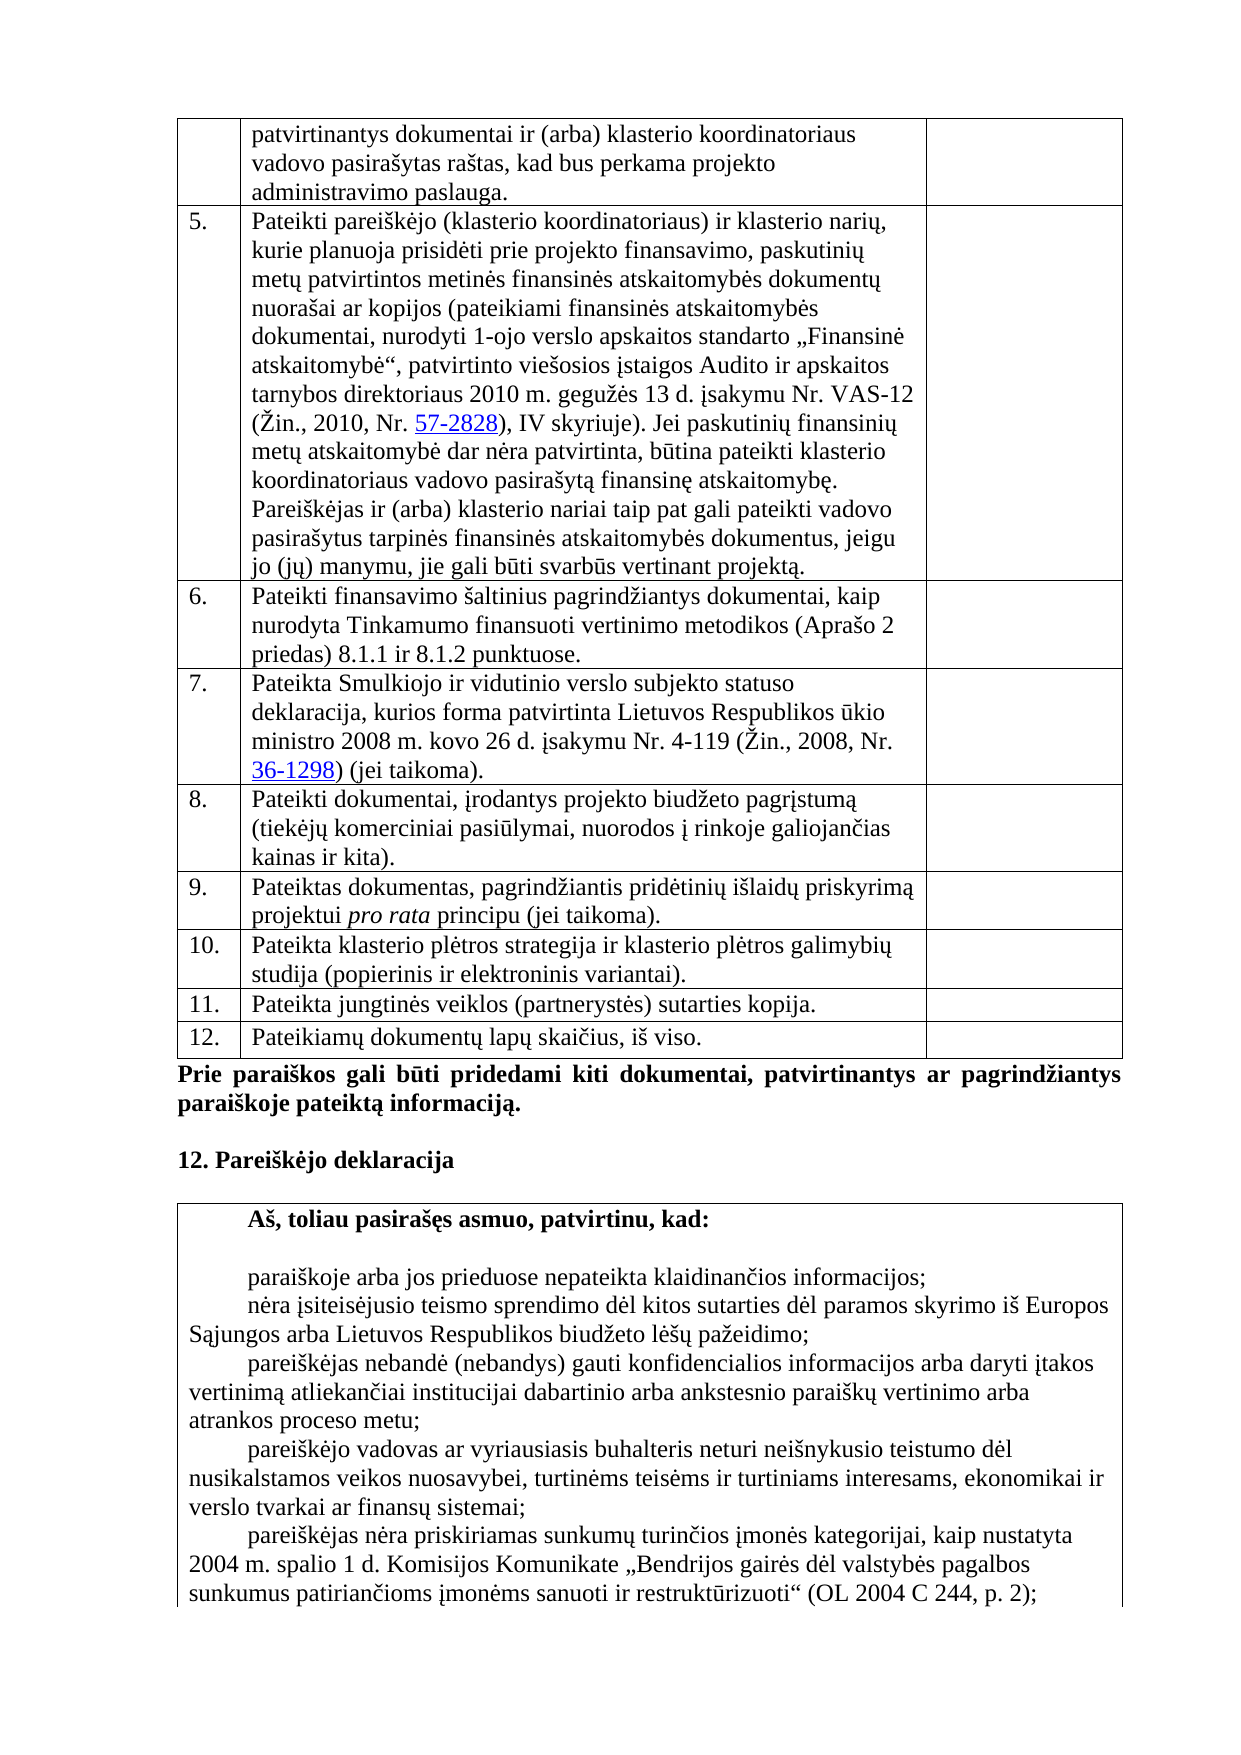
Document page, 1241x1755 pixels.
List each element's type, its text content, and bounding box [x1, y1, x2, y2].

table_cell Pateiktas dokumentas, pagrindžiantis pridėtinių išlaidų priskyrimą projektui pro rata principu (jei taikoma). [241, 872, 926, 929]
table_cell Pateikti finansavimo šaltinius pagrindžiantys dokumentai, kaip nurodyta Tinkamumo finansuoti vertinimo metodikos (Aprašo 2 priedas) 8.1.1 ir 8.1.2 punktuose. [241, 581, 926, 667]
table_cell Pateikta Smulkiojo ir vidutinio verslo subjekto statuso deklaracija, kurios forma patvirtinta Lietuvos Respublikos ūkio ministro 2008 m. kovo 26 d. įsakymu Nr. 4-119 (Žin., 2008, Nr. 36-1298) (jei taikoma). [241, 669, 926, 783]
table_cell Pateikiamų dokumentų lapų skaičius, iš viso. [241, 1022, 926, 1058]
text Prie paraiškos gali būti pridedami kiti dokumentai, patvirtinantys ar pagrindžiantys paraiškoje pateiktą informaciją. [177, 1059, 1122, 1117]
table_cell [927, 1022, 1122, 1058]
table_cell [927, 872, 1122, 929]
table_cell [927, 119, 1122, 205]
table_cell [927, 989, 1122, 1021]
table_cell 5. [178, 206, 240, 580]
table_cell [927, 669, 1122, 783]
table_cell patvirtinantys dokumentai ir (arba) klasterio koordinatoriaus vadovo pasirašytas raštas, kad bus perkama projekto administravimo paslauga. [241, 119, 926, 205]
table_cell Pateikti dokumentai, įrodantys projekto biudžeto pagrįstumą (tiekėjų komerciniai pasiūlymai, nuorodos į rinkoje galiojančias kainas ir kita). [241, 785, 926, 871]
table_cell [927, 930, 1122, 988]
table_cell [927, 581, 1122, 667]
table_cell [927, 206, 1122, 580]
table_cell [178, 119, 240, 205]
table_cell 9. [178, 872, 240, 929]
table_cell 11. [178, 989, 240, 1021]
table_cell Pateikta jungtinės veiklos (partnerystės) sutarties kopija. [241, 989, 926, 1021]
table_cell 12. [178, 1022, 240, 1058]
table_cell [927, 785, 1122, 871]
table_cell 10. [178, 930, 240, 988]
table_cell Pateikta klasterio plėtros strategija ir klasterio plėtros galimybių studija (popierinis ir elektroninis variantai). [241, 930, 926, 988]
table_cell Pateikti pareiškėjo (klasterio koordinatoriaus) ir klasterio narių, kurie planuoja prisidėti prie projekto finansavimo, paskutinių metų patvirtintos metinės finansinės atskaitomybės dokumentų nuorašai ar kopijos (pateikiami finansinės atskaitomybės dokumentai, nurodyti 1-ojo verslo apskaitos standarto „Finansinė atskaitomybė“, patvirtinto viešosios įstaigos Audito ir apskaitos tarnybos direktoriaus 2010 m. gegužės 13 d. įsakymu Nr. VAS-12 (Žin., 2010, Nr. 57-2828), IV skyriuje). Jei paskutinių finansinių metų atskaitomybė dar nėra patvirtinta, būtina pateikti klasterio koordinatoriaus vadovo pasirašytą finansinę atskaitomybę. Pareiškėjas ir (arba) klasterio nariai taip pat gali pateikti vadovo pasirašytus tarpinės finansinės atskaitomybės dokumentus, jeigu jo (jų) manymu, jie gali būti svarbūs vertinant projektą. [241, 206, 926, 580]
text 12. Pareiškėjo deklaracija [177, 1146, 1122, 1174]
table_cell 8. [178, 785, 240, 871]
table_cell 7. [178, 669, 240, 783]
table_cell 6. [178, 581, 240, 667]
table_header Aš, toliau pasirašęs asmuo, patvirtinu, kad: paraiškoje arba jos prieduose nepateikta klaidinančios informacijos; nėra įsiteisėjusio teismo sprendimo dėl kitos sutarties dėl paramos skyrimo iš Europos Sąjungos arba Lietuvos Respublikos biudžeto lėšų pažeidimo; pareiškėjas nebandė (nebandys) gauti konfidencialios informacijos arba daryti įtakos vertinimą atliekančiai institucijai dabartinio arba ankstesnio paraiškų vertinimo arba atrankos proceso metu; pareiškėjo vadovas ar vyriausiasis buhalteris neturi neišnykusio teistumo dėl nusikalstamos veikos nuosavybei, turtinėms teisėms ir turtiniams interesams, ekonomikai ir verslo tvarkai ar finansų sistemai; pareiškėjas nėra priskiriamas sunkumų turinčios įmonės kategorijai, kaip nustatyta 2004 m. spalio 1 d. Komisijos Komunikate „Bendrijos gairės dėl valstybės pagalbos sunkumus patiriančioms įmonėms sanuoti ir restruktūrizuoti“ (OL 2004 C 244, p. 2); [178, 1204, 1122, 1607]
